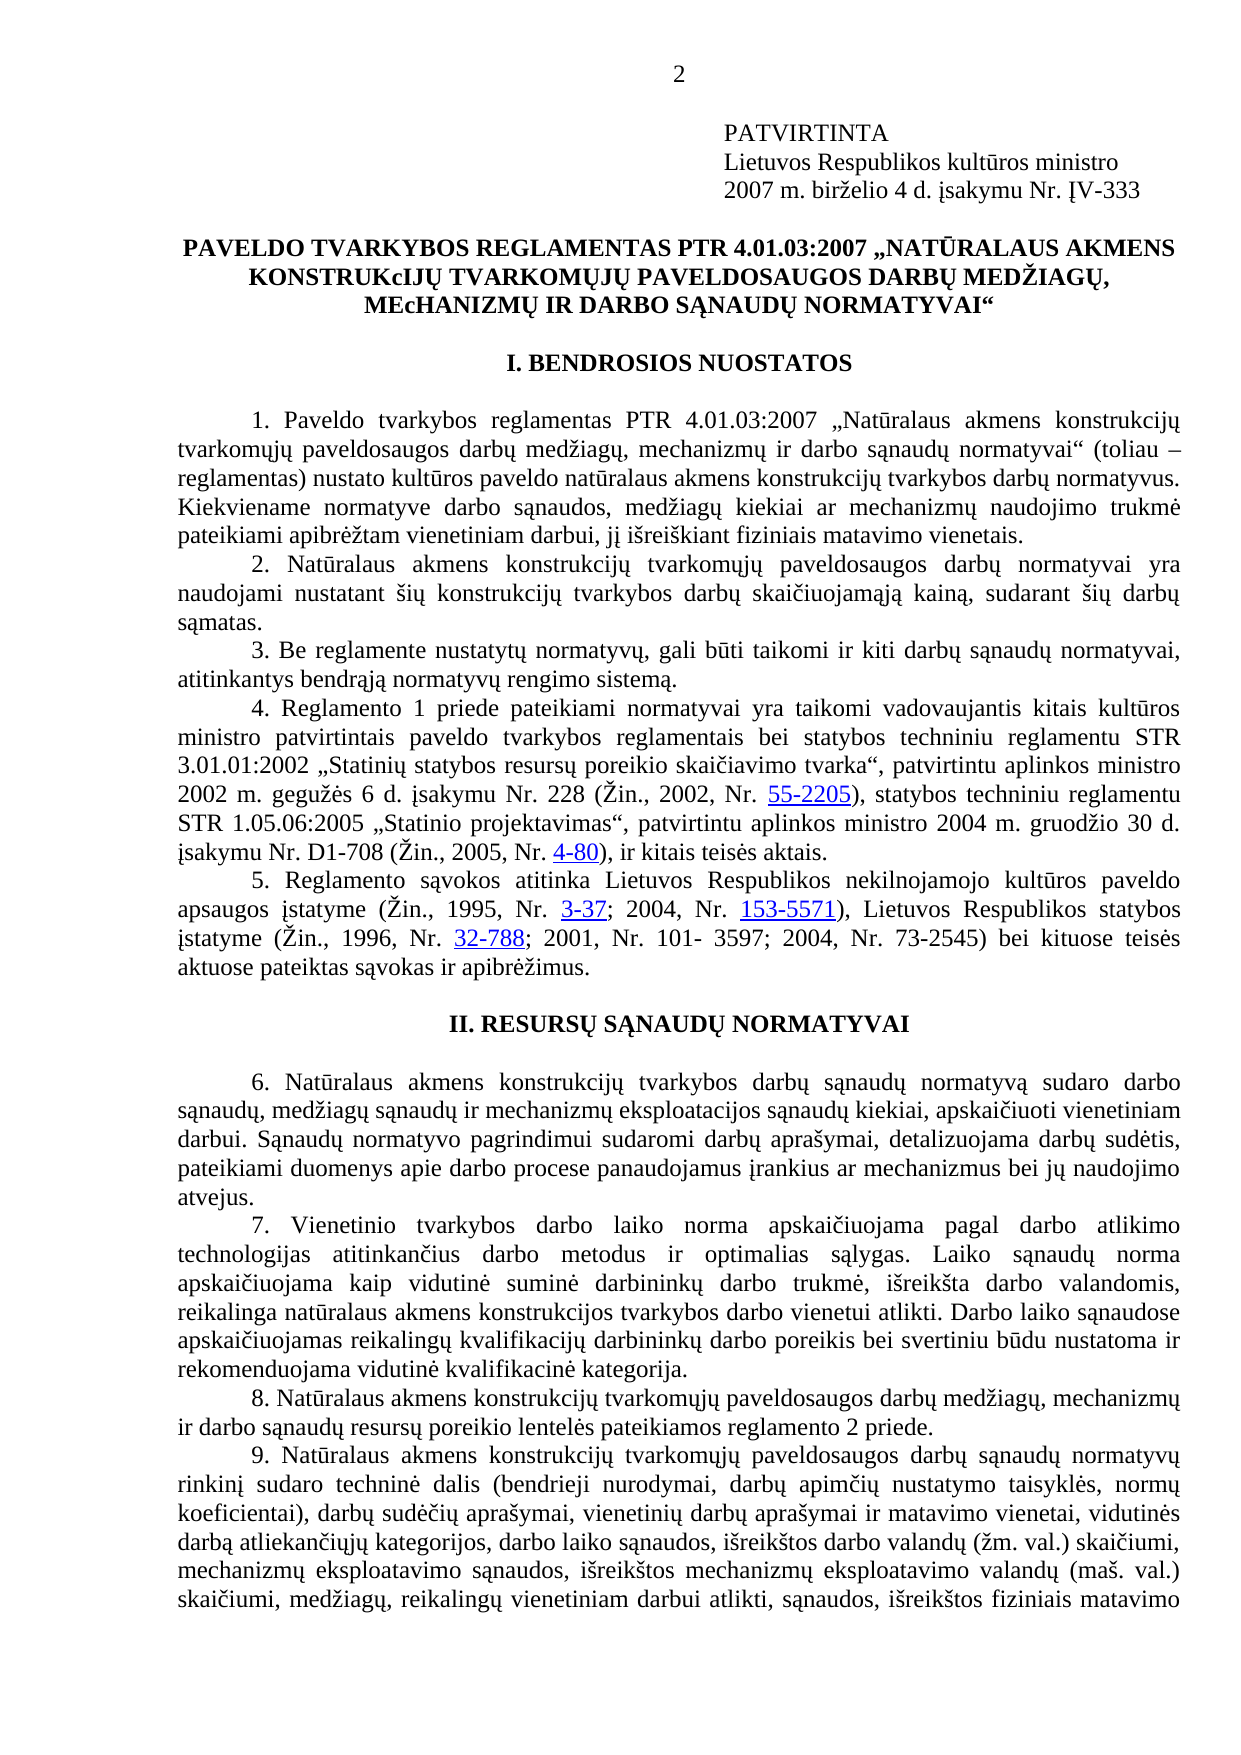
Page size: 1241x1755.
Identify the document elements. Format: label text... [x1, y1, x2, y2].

text 2. Natūralaus akmens konstrukcijų tvarkomųjų paveldosaugos darbų normatyvai yra naudojami nustatant šių konstrukcijų tvarkybos darbų skaičiuojamąją kainą, sudarant šių darbų sąmatas. [177, 549, 1181, 636]
text II. RESURSŲ SĄNAUDŲ NORMATYVAI [177, 1009, 1181, 1038]
text PAVELDO TVARKYBOS REGLAMENTAS PTR 4.01.03:2007 „NATŪRALAUS AKMENS KONSTRUKcIJŲ TVARKOMŲJŲ PAVELDOSAUGOS DARBŲ MEDŽIAGŲ, MEcHANIZMŲ IR DARBO SĄNAUDŲ NORMATYVAI“ [177, 233, 1181, 319]
text Lietuvos Respublikos kultūros ministro [649, 147, 1181, 176]
text PATVIRTINTA [649, 118, 1181, 147]
text 9. Natūralaus akmens konstrukcijų tvarkomųjų paveldosaugos darbų sąnaudų normatyvų rinkinį sudaro techninė dalis (bendrieji nurodymai, darbų apimčių nustatymo taisyklės, normų koeficientai), darbų sudėčių aprašymai, vienetinių darbų aprašymai ir matavimo vienetai, vidutinės darbą atliekančiųjų kategorijos, darbo laiko sąnaudos, išreikštos darbo valandų (žm. val.) skaičiumi, mechanizmų eksploatavimo sąnaudos, išreikštos mechanizmų eksploatavimo valandų (maš. val.) skaičiumi, medžiagų, reikalingų vienetiniam darbui atlikti, sąnaudos, išreikštos fiziniais matavimo [177, 1441, 1181, 1613]
text 2007 m. birželio 4 d. įsakymu Nr. ĮV-333 [649, 176, 1181, 204]
text 3. Be reglamente nustatytų normatyvų, gali būti taikomi ir kiti darbų sąnaudų normatyvai, atitinkantys bendrąją normatyvų rengimo sistemą. [177, 636, 1181, 693]
text I. BENDROSIOS NUOSTATOS [177, 348, 1181, 377]
text 7. Vienetinio tvarkybos darbo laiko norma apskaičiuojama pagal darbo atlikimo technologijas atitinkančius darbo metodus ir optimalias sąlygas. Laiko sąnaudų norma apskaičiuojama kaip vidutinė suminė darbininkų darbo trukmė, išreikšta darbo valandomis, reikalinga natūralaus akmens konstrukcijos tvarkybos darbo vienetui atlikti. Darbo laiko sąnaudose apskaičiuojamas reikalingų kvalifikacijų darbininkų darbo poreikis bei svertiniu būdu nustatoma ir rekomenduojama vidutinė kvalifikacinė kategorija. [177, 1211, 1181, 1383]
text 1. Paveldo tvarkybos reglamentas PTR 4.01.03:2007 „Natūralaus akmens konstrukcijų tvarkomųjų paveldosaugos darbų medžiagų, mechanizmų ir darbo sąnaudų normatyvai“ (toliau – reglamentas) nustato kultūros paveldo natūralaus akmens konstrukcijų tvarkybos darbų normatyvus. Kiekviename normatyve darbo sąnaudos, medžiagų kiekiai ar mechanizmų naudojimo trukmė pateikiami apibrėžtam vienetiniam darbui, jį išreiškiant fiziniais matavimo vienetais. [177, 406, 1181, 549]
text 6. Natūralaus akmens konstrukcijų tvarkybos darbų sąnaudų normatyvą sudaro darbo sąnaudų, medžiagų sąnaudų ir mechanizmų eksploatacijos sąnaudų kiekiai, apskaičiuoti vienetiniam darbui. Sąnaudų normatyvo pagrindimui sudaromi darbų aprašymai, detalizuojama darbų sudėtis, pateikiami duomenys apie darbo procese panaudojamus įrankius ar mechanizmus bei jų naudojimo atvejus. [177, 1067, 1181, 1211]
text 8. Natūralaus akmens konstrukcijų tvarkomųjų paveldosaugos darbų medžiagų, mechanizmų ir darbo sąnaudų resursų poreikio lentelės pateikiamos reglamento 2 priede. [177, 1383, 1181, 1441]
text 5. Reglamento sąvokos atitinka Lietuvos Respublikos nekilnojamojo kultūros paveldo apsaugos įstatyme (Žin., 1995, Nr. 3-37; 2004, Nr. 153-5571), Lietuvos Respublikos statybos įstatyme (Žin., 1996, Nr. 32-788; 2001, Nr. 101- 3597; 2004, Nr. 73-2545) bei kituose teisės aktuose pateiktas sąvokas ir apibrėžimus. [177, 866, 1181, 981]
text 4. Reglamento 1 priede pateikiami normatyvai yra taikomi vadovaujantis kitais kultūros ministro patvirtintais paveldo tvarkybos reglamentais bei statybos techniniu reglamentu STR 3.01.01:2002 „Statinių statybos resursų poreikio skaičiavimo tvarka“, patvirtintu aplinkos ministro 2002 m. gegužės 6 d. įsakymu Nr. 228 (Žin., 2002, Nr. 55-2205), statybos techniniu reglamentu STR 1.05.06:2005 „Statinio projektavimas“, patvirtintu aplinkos ministro 2004 m. gruodžio 30 d. įsakymu Nr. D1-708 (Žin., 2005, Nr. 4-80), ir kitais teisės aktais. [177, 693, 1181, 866]
